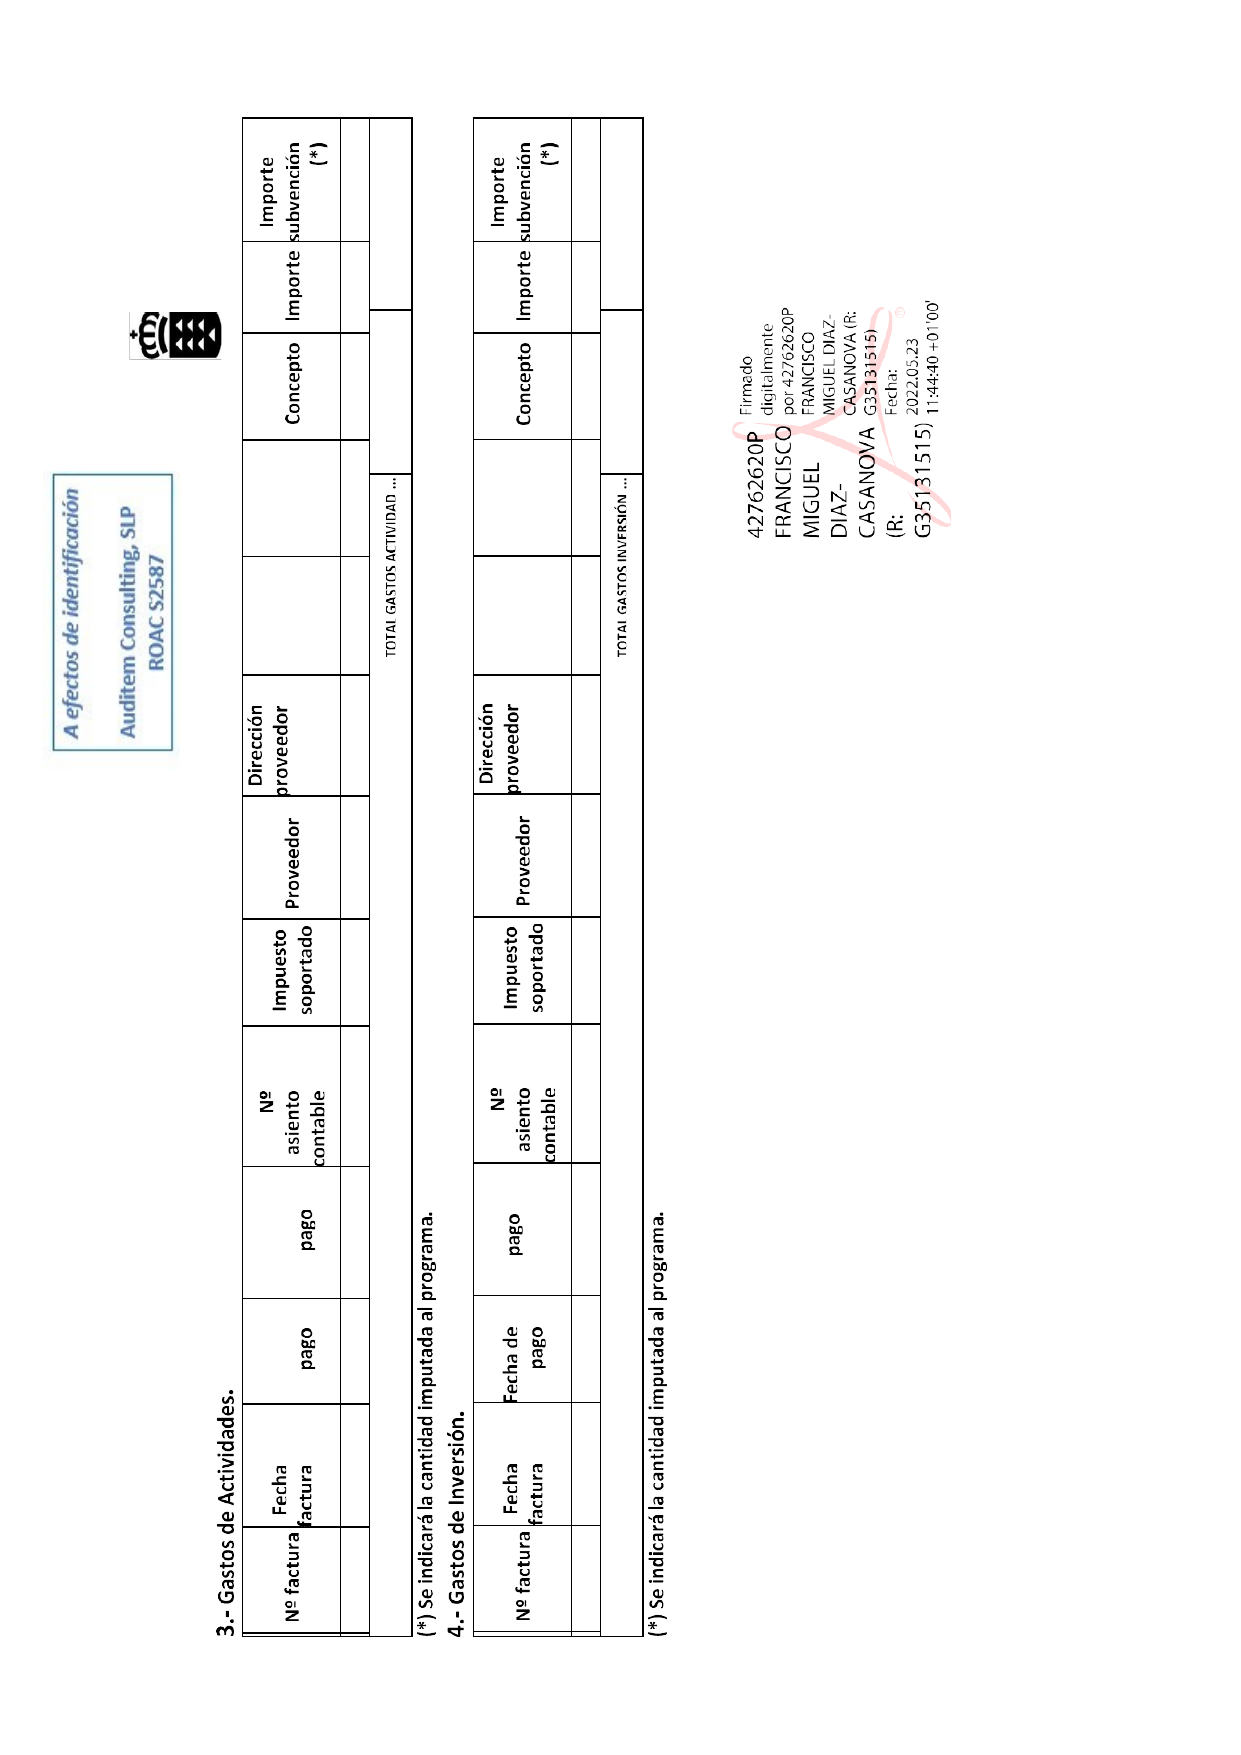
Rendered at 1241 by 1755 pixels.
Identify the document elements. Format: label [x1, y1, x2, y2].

table_cell [243, 557, 340, 674]
table_cell [474, 242, 571, 332]
table_cell [572, 1296, 600, 1402]
table_cell [572, 440, 600, 555]
table_header [341, 119, 369, 241]
table_cell [474, 1526, 571, 1631]
table_cell [341, 242, 369, 332]
table_cell [572, 1403, 600, 1525]
table_cell [572, 557, 600, 674]
table_cell [341, 920, 369, 1025]
table_cell [572, 918, 600, 1023]
table_header [370, 119, 411, 309]
table_cell [341, 441, 369, 556]
table_cell [243, 1405, 340, 1526]
table_cell [341, 557, 369, 674]
table_cell [243, 334, 340, 439]
table_cell [341, 1167, 369, 1298]
table_cell [601, 311, 642, 473]
table_cell [243, 797, 340, 918]
table_cell [474, 1403, 571, 1525]
table_header [243, 119, 340, 241]
table_cell [572, 242, 600, 332]
table_cell [474, 334, 571, 439]
table_cell [572, 795, 600, 916]
table_cell [474, 918, 571, 1023]
table_cell [243, 242, 340, 332]
table_cell [243, 1167, 340, 1298]
table_cell [243, 1299, 340, 1403]
table_cell [243, 1027, 340, 1166]
table_cell [474, 676, 571, 793]
table_cell [370, 475, 411, 1636]
table_cell [341, 1528, 369, 1632]
table_cell [474, 1164, 571, 1294]
table_cell [572, 334, 600, 439]
table_cell [474, 1632, 571, 1636]
table_cell [572, 1526, 600, 1631]
table_cell [243, 441, 340, 556]
table_cell [341, 676, 369, 795]
table_cell [572, 1025, 600, 1162]
table_cell [370, 311, 411, 473]
table_cell [474, 557, 571, 674]
table_header [601, 119, 642, 309]
table_cell [243, 1528, 340, 1632]
table_cell [243, 676, 340, 795]
table_cell [341, 1027, 369, 1166]
table_cell [474, 440, 571, 555]
table_cell [601, 475, 642, 1636]
table_cell [572, 1632, 600, 1636]
table_cell [572, 676, 600, 793]
table_cell [341, 1299, 369, 1403]
table_cell [243, 920, 340, 1025]
table_cell [341, 334, 369, 439]
table_cell [341, 797, 369, 918]
table_header [572, 119, 600, 241]
table_cell [474, 795, 571, 916]
table_cell [341, 1405, 369, 1526]
table_cell [572, 1164, 600, 1294]
table_cell [474, 1296, 571, 1402]
table_header [474, 119, 571, 241]
table_cell [474, 1025, 571, 1162]
